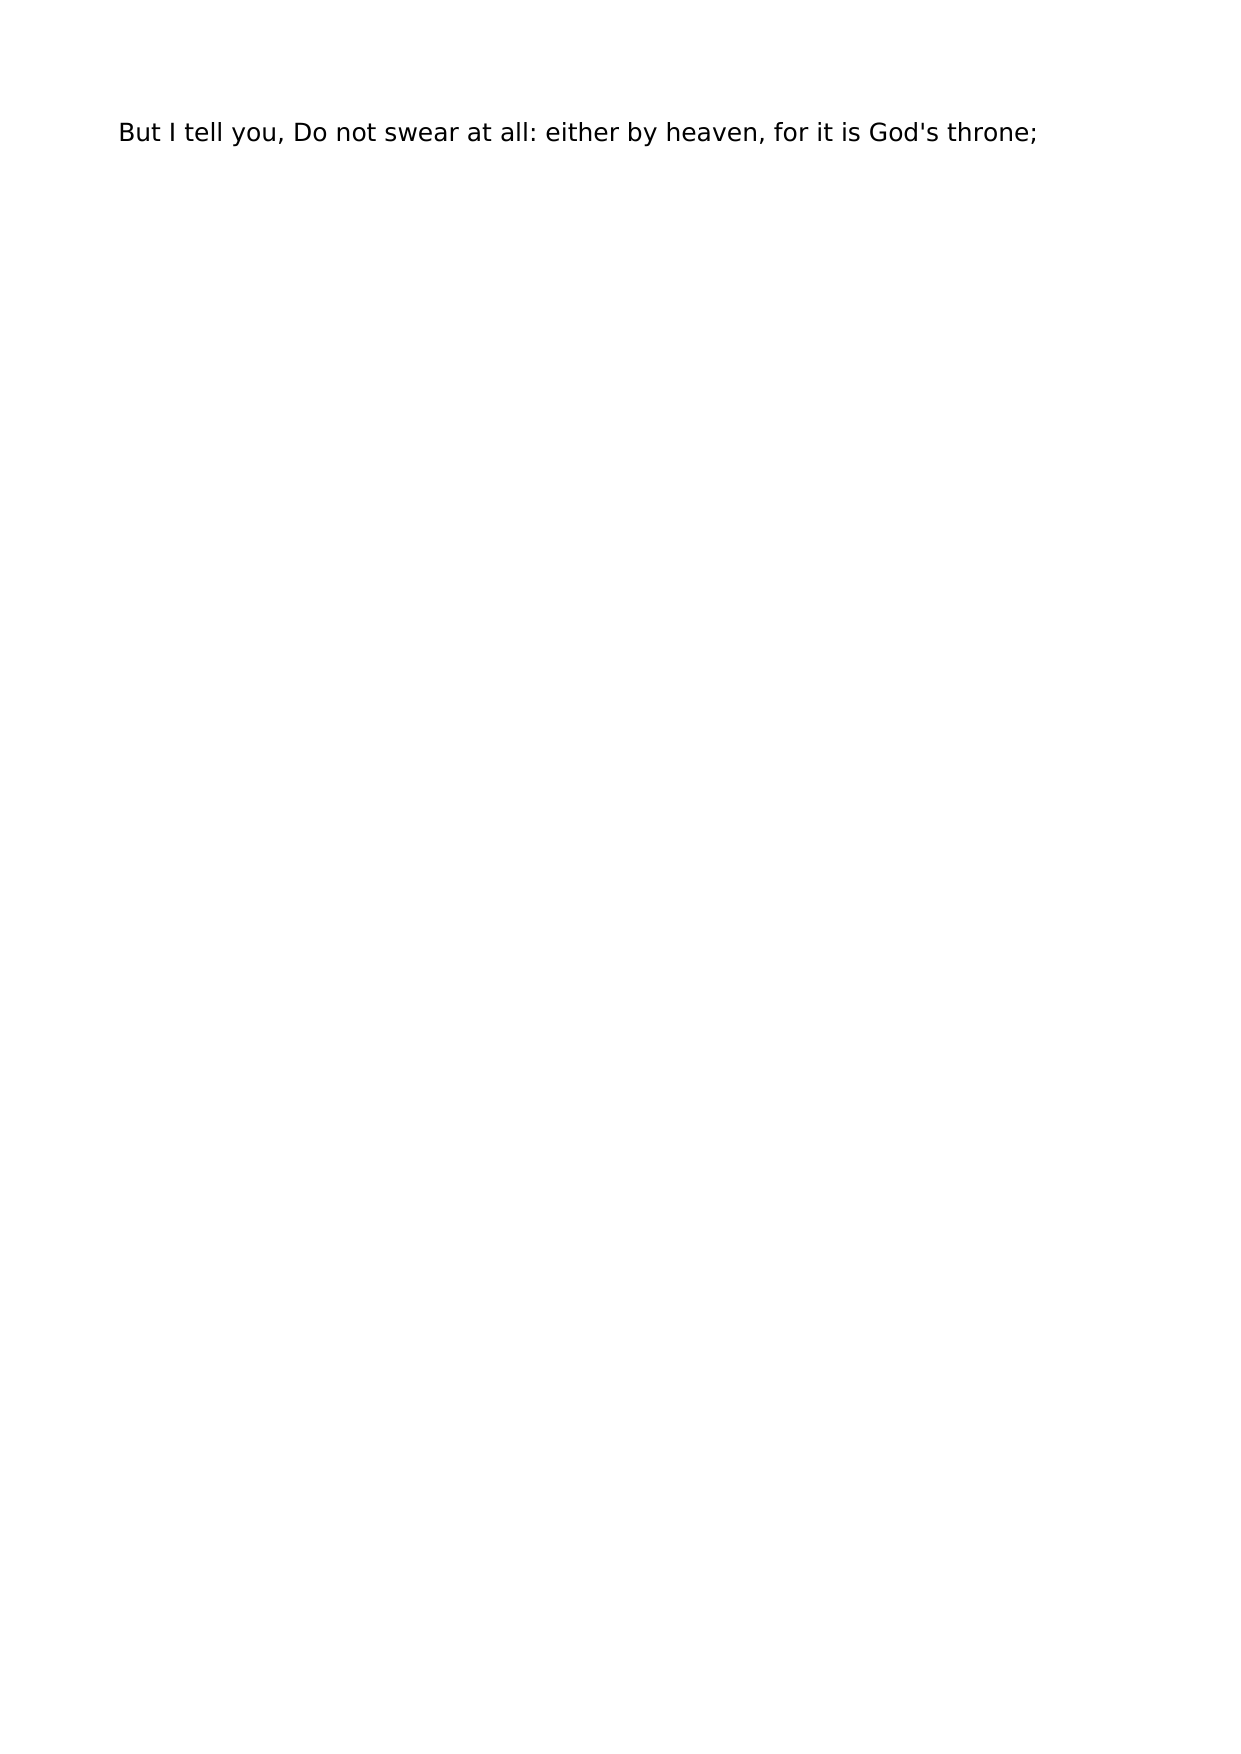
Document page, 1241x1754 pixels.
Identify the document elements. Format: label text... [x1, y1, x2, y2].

text But I tell you, Do not swear at all: either by heaven, for it is God's throne; [118, 118, 1122, 147]
